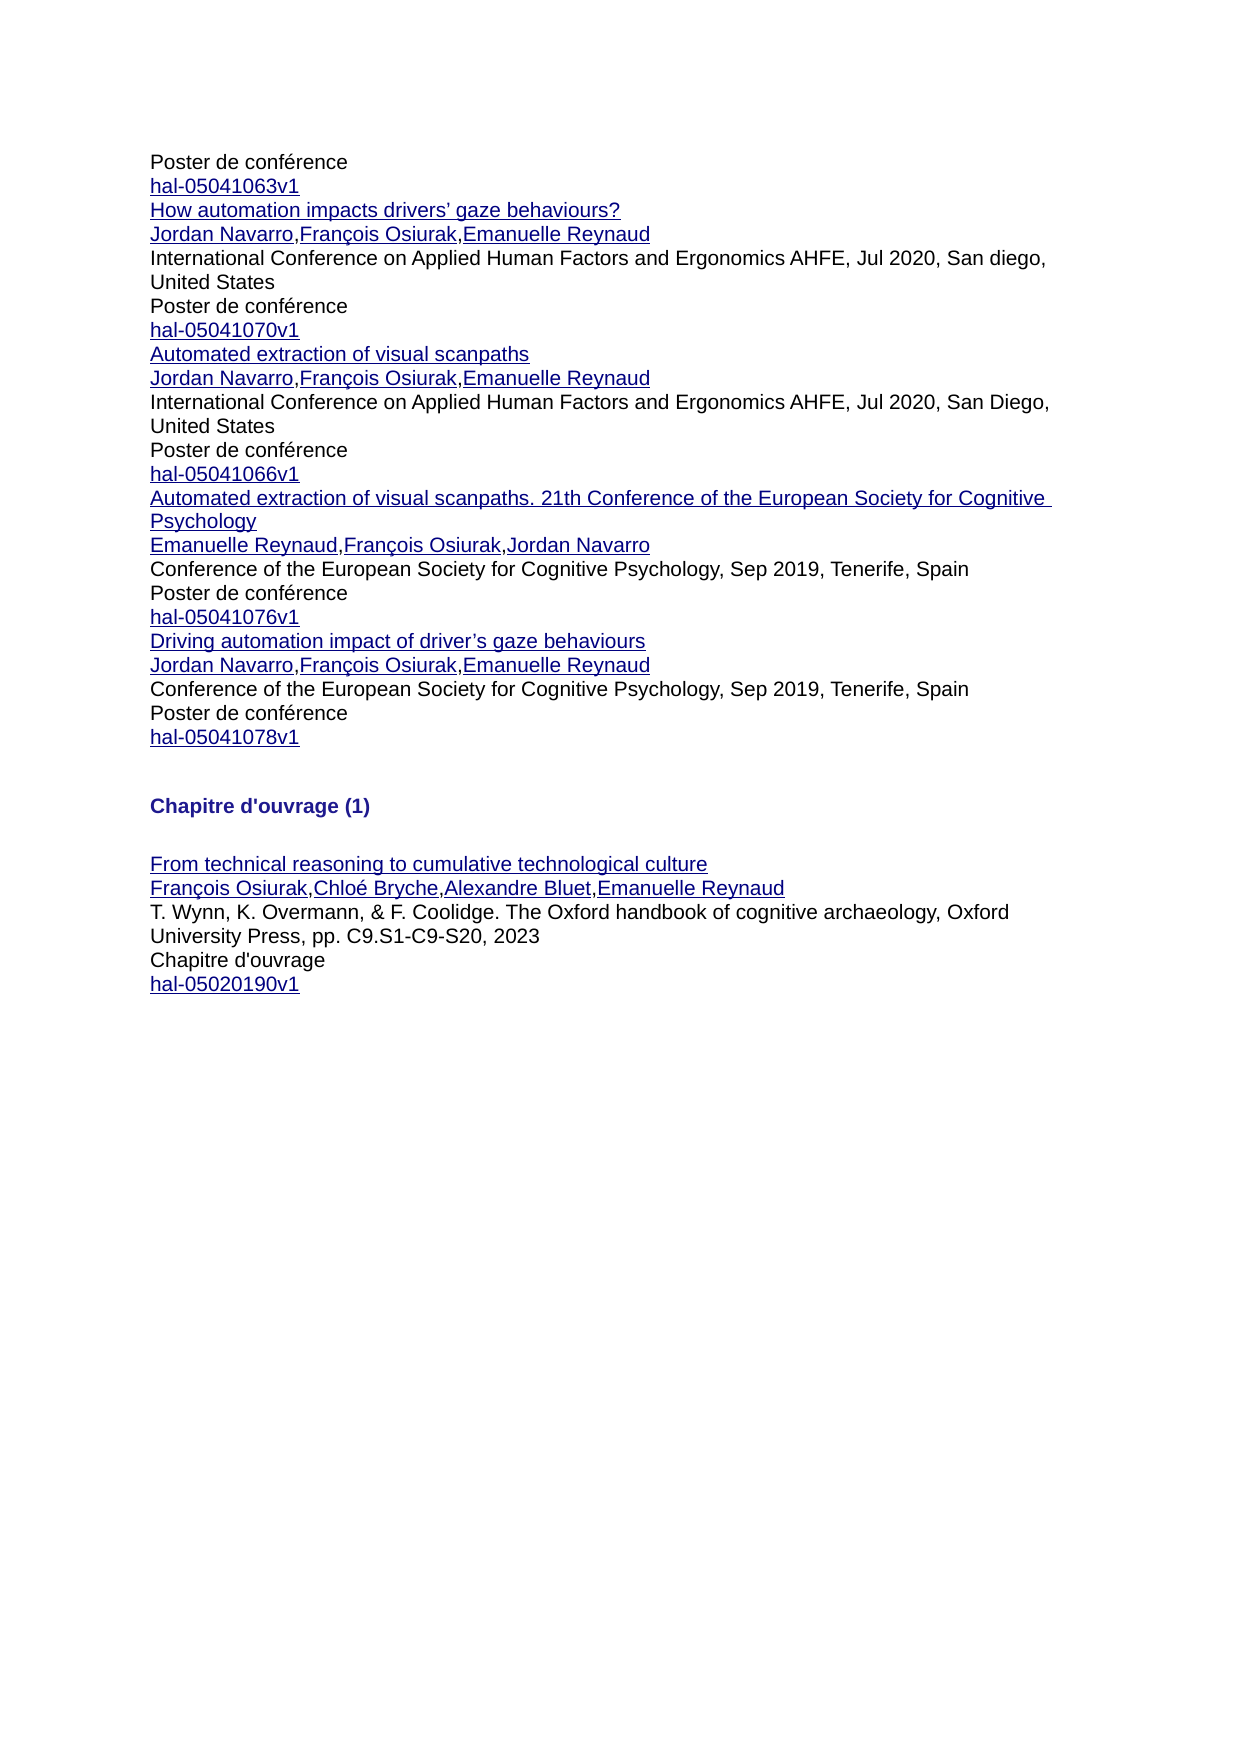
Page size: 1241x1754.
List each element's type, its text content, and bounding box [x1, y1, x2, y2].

table_cell How automation impacts drivers’ gaze behaviours? Jordan Navarro,François Osiurak,Emanuelle Reynaud International Conference on Applied Human Factors and Ergonomics AHFE, Jul 2020, San diego, United States Poster de conférence hal-05041070v1 [150, 198, 1090, 342]
table_cell Automated extraction of visual scanpaths Jordan Navarro,François Osiurak,Emanuelle Reynaud International Conference on Applied Human Factors and Ergonomics AHFE, Jul 2020, San Diego, United States Poster de conférence hal-05041066v1 [150, 342, 1090, 485]
table_header From technical reasoning to cumulative technological culture François Osiurak,Chloé Bryche,Alexandre Bluet,Emanuelle Reynaud T. Wynn, K. Overmann, & F. Coolidge. The Oxford handbook of cognitive archaeology, Oxford University Press, pp. C9.S1-C9-S20, 2023 Chapitre d'ouvrage hal-05020190v1 [150, 852, 1090, 996]
table_cell Poster de conférence hal-05041063v1 [150, 150, 1090, 198]
table_cell Automated extraction of visual scanpaths. 21th Conference of the European Society for Cognitive Psychology Emanuelle Reynaud,François Osiurak,Jordan Navarro Conference of the European Society for Cognitive Psychology, Sep 2019, Tenerife, Spain Poster de conférence hal-05041076v1 [150, 485, 1090, 629]
table_cell Driving automation impact of driver’s gaze behaviours Jordan Navarro,François Osiurak,Emanuelle Reynaud Conference of the European Society for Cognitive Psychology, Sep 2019, Tenerife, Spain Poster de conférence hal-05041078v1 [150, 629, 1090, 749]
subtitle Chapitre d'ouvrage (1) [150, 794, 1090, 818]
